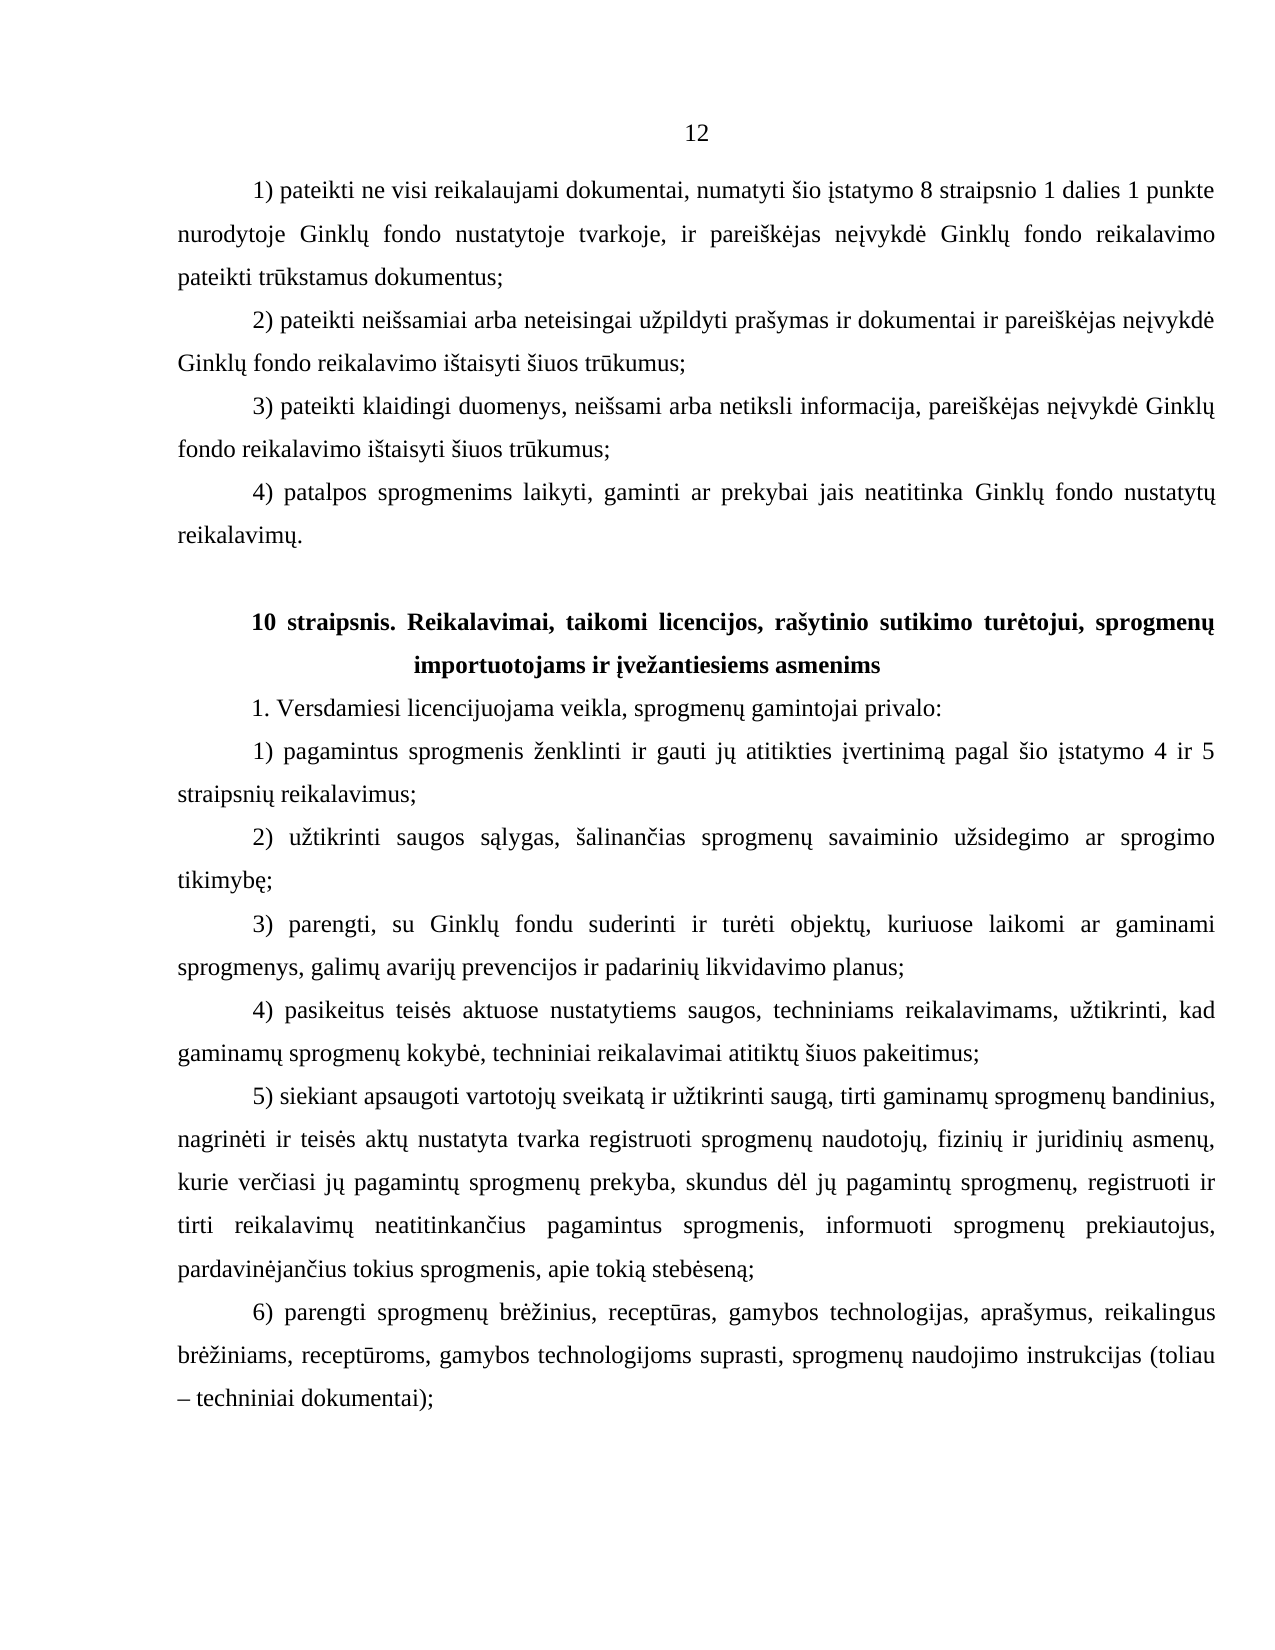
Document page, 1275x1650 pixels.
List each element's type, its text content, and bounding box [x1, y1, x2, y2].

text 4) pasikeitus teisės aktuose nustatytiems saugos, techniniams reikalavimams, užtikrinti, kad gaminamų sprogmenų kokybė, techniniai reikalavimai atitiktų šiuos pakeitimus; [177, 995, 1216, 1067]
text 1. Versdamiesi licencijuojama veikla, sprogmenų gamintojai privalo: [177, 693, 1216, 722]
text 4) patalpos sprogmenims laikyti, gaminti ar prekybai jais neatitinka Ginklų fondo nustatytų reikalavimų. [177, 477, 1216, 549]
text 3) parengti, su Ginklų fondu suderinti ir turėti objektų, kuriuose laikomi ar gaminami sprogmenys, galimų avarijų prevencijos ir padarinių likvidavimo planus; [177, 909, 1216, 981]
text 6) parengti sprogmenų brėžinius, receptūras, gamybos technologijas, aprašymus, reikalingus brėžiniams, receptūroms, gamybos technologijoms suprasti, sprogmenų naudojimo instrukcijas (toliau – techniniai dokumentai); [177, 1297, 1216, 1412]
text 2) užtikrinti saugos sąlygas, šalinančias sprogmenų savaiminio užsidegimo ar sprogimo tikimybę; [177, 822, 1216, 894]
text 1) pagamintus sprogmenis ženklinti ir gauti jų atitikties įvertinimą pagal šio įstatymo 4 ir 5 straipsnių reikalavimus; [177, 736, 1216, 808]
text 3) pateikti klaidingi duomenys, neišsami arba netiksli informacija, pareiškėjas neįvykdė Ginklų fondo reikalavimo ištaisyti šiuos trūkumus; [177, 391, 1216, 463]
text 2) pateikti neišsamiai arba neteisingai užpildyti prašymas ir dokumentai ir pareiškėjas neįvykdė Ginklų fondo reikalavimo ištaisyti šiuos trūkumus; [177, 305, 1216, 377]
text 10 straipsnis. Reikalavimai, taikomi licencijos, rašytinio sutikimo turėtojui, sprogmenų importuotojams ir įvežantiesiems asmenims [251, 607, 1216, 679]
text 5) siekiant apsaugoti vartotojų sveikatą ir užtikrinti saugą, tirti gaminamų sprogmenų bandinius, nagrinėti ir teisės aktų nustatyta tvarka registruoti sprogmenų naudotojų, fizinių ir juridinių asmenų, kurie verčiasi jų pagamintų sprogmenų prekyba, skundus dėl jų pagamintų sprogmenų, registruoti ir tirti reikalavimų neatitinkančius pagamintus sprogmenis, informuoti sprogmenų prekiautojus, pardavinėjančius tokius sprogmenis, apie tokią stebėseną; [177, 1081, 1216, 1282]
text 1) pateikti ne visi reikalaujami dokumentai, numatyti šio įstatymo 8 straipsnio 1 dalies 1 punkte nurodytoje Ginklų fondo nustatytoje tvarkoje, ir pareiškėjas neįvykdė Ginklų fondo reikalavimo pateikti trūkstamus dokumentus; [177, 176, 1216, 291]
